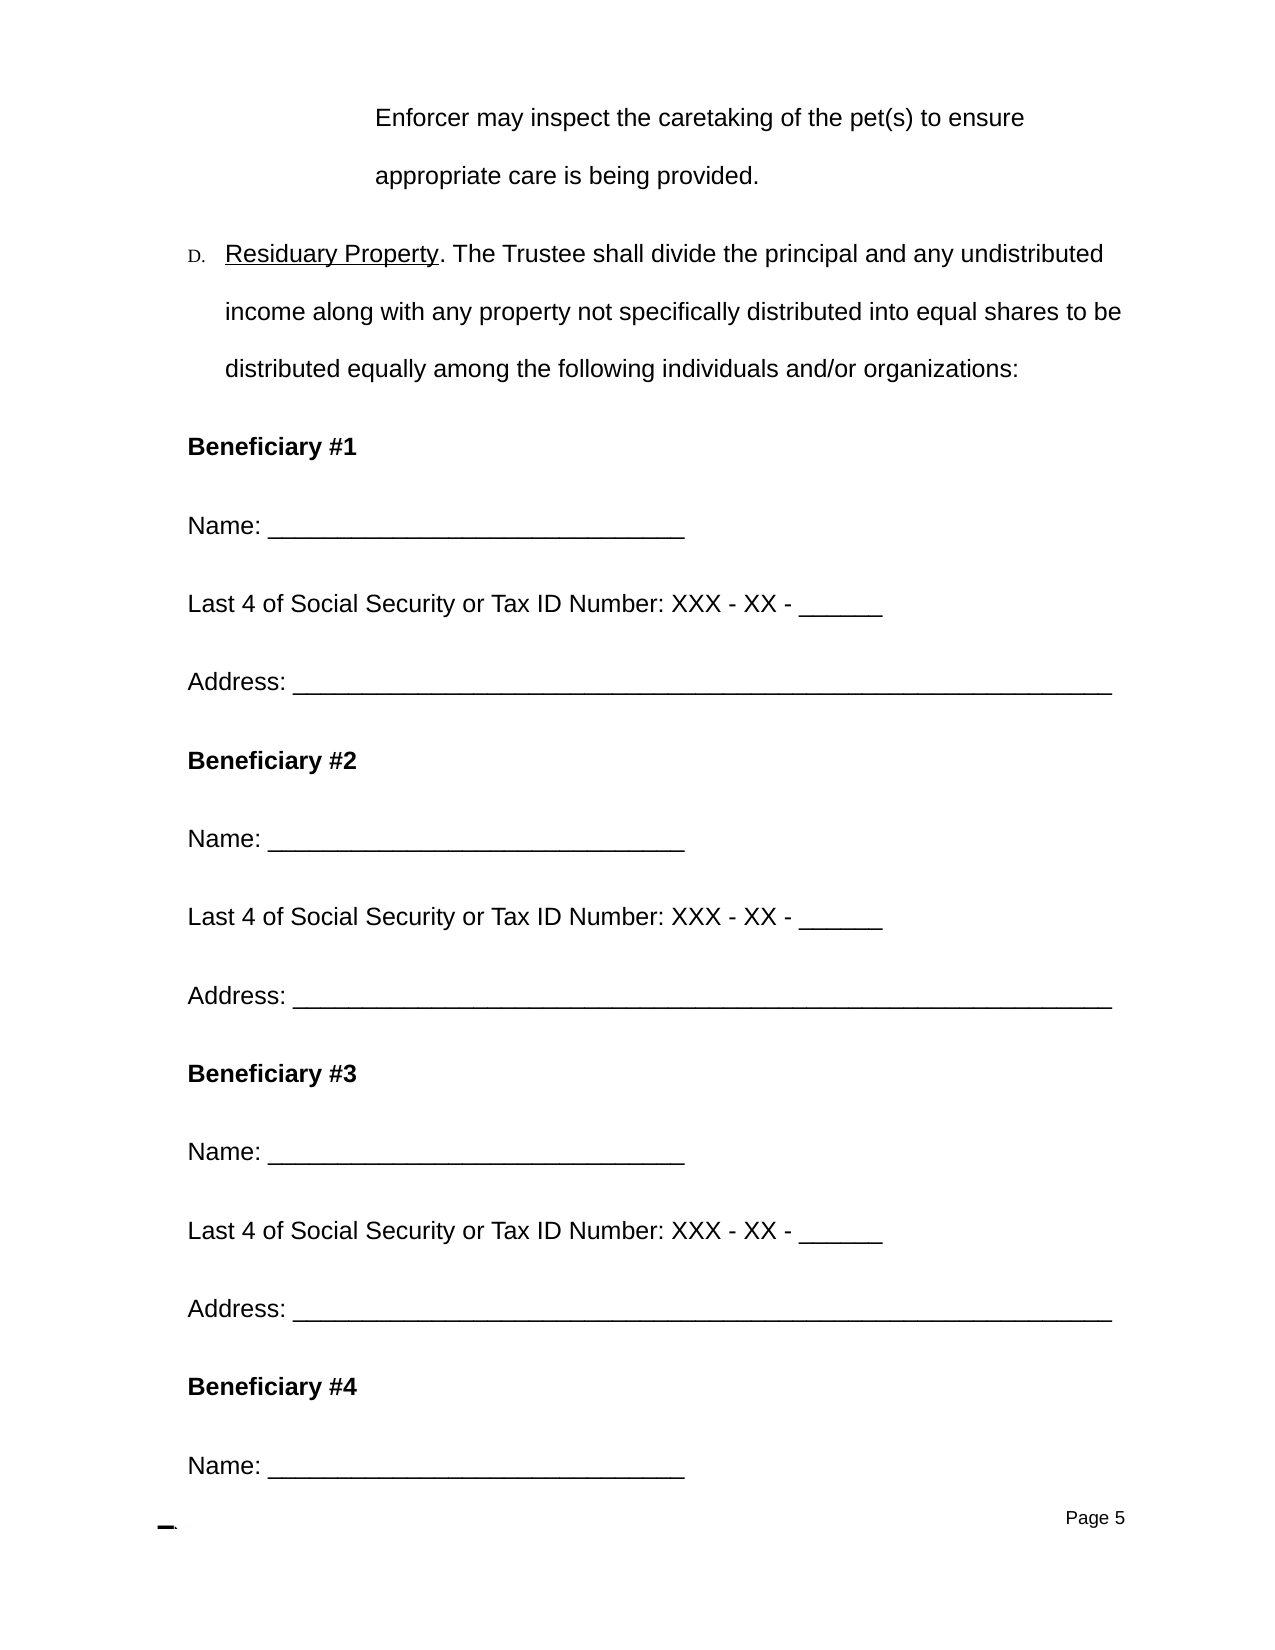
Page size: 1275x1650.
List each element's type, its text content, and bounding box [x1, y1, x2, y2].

subtitle Name: ______________________________ [187, 1451, 1125, 1479]
text Address: ___________________________________________________________ [187, 1294, 1125, 1323]
subtitle Beneficiary #1 [187, 432, 1125, 461]
subtitle Name: ______________________________ [187, 1137, 1125, 1166]
text Address: ___________________________________________________________ [187, 981, 1125, 1009]
subtitle Beneficiary #2 [187, 746, 1125, 774]
text Last 4 of Social Security or Tax ID Number: XXX - XX - ______ [187, 902, 1125, 931]
list Residuary Property. The Trustee shall divide the principal and any undistributed income along with any property not specifically distributed into equal shares to be distributed equally among the following individuals and/or organizations: [187, 239, 1125, 383]
text Last 4 of Social Security or Tax ID Number: XXX - XX - ______ [187, 1216, 1125, 1244]
subtitle Beneficiary #3 [187, 1059, 1125, 1088]
subtitle Name: ______________________________ [187, 824, 1125, 853]
subtitle Beneficiary #4 [187, 1372, 1125, 1401]
text Last 4 of Social Security or Tax ID Number: XXX - XX - ______ [187, 589, 1125, 618]
text Address: ___________________________________________________________ [187, 667, 1125, 696]
subtitle Name: ______________________________ [187, 511, 1125, 539]
list Enforcer may inspect the caretaking of the pet(s) to ensure appropriate care is being provided. [300, 103, 1125, 189]
